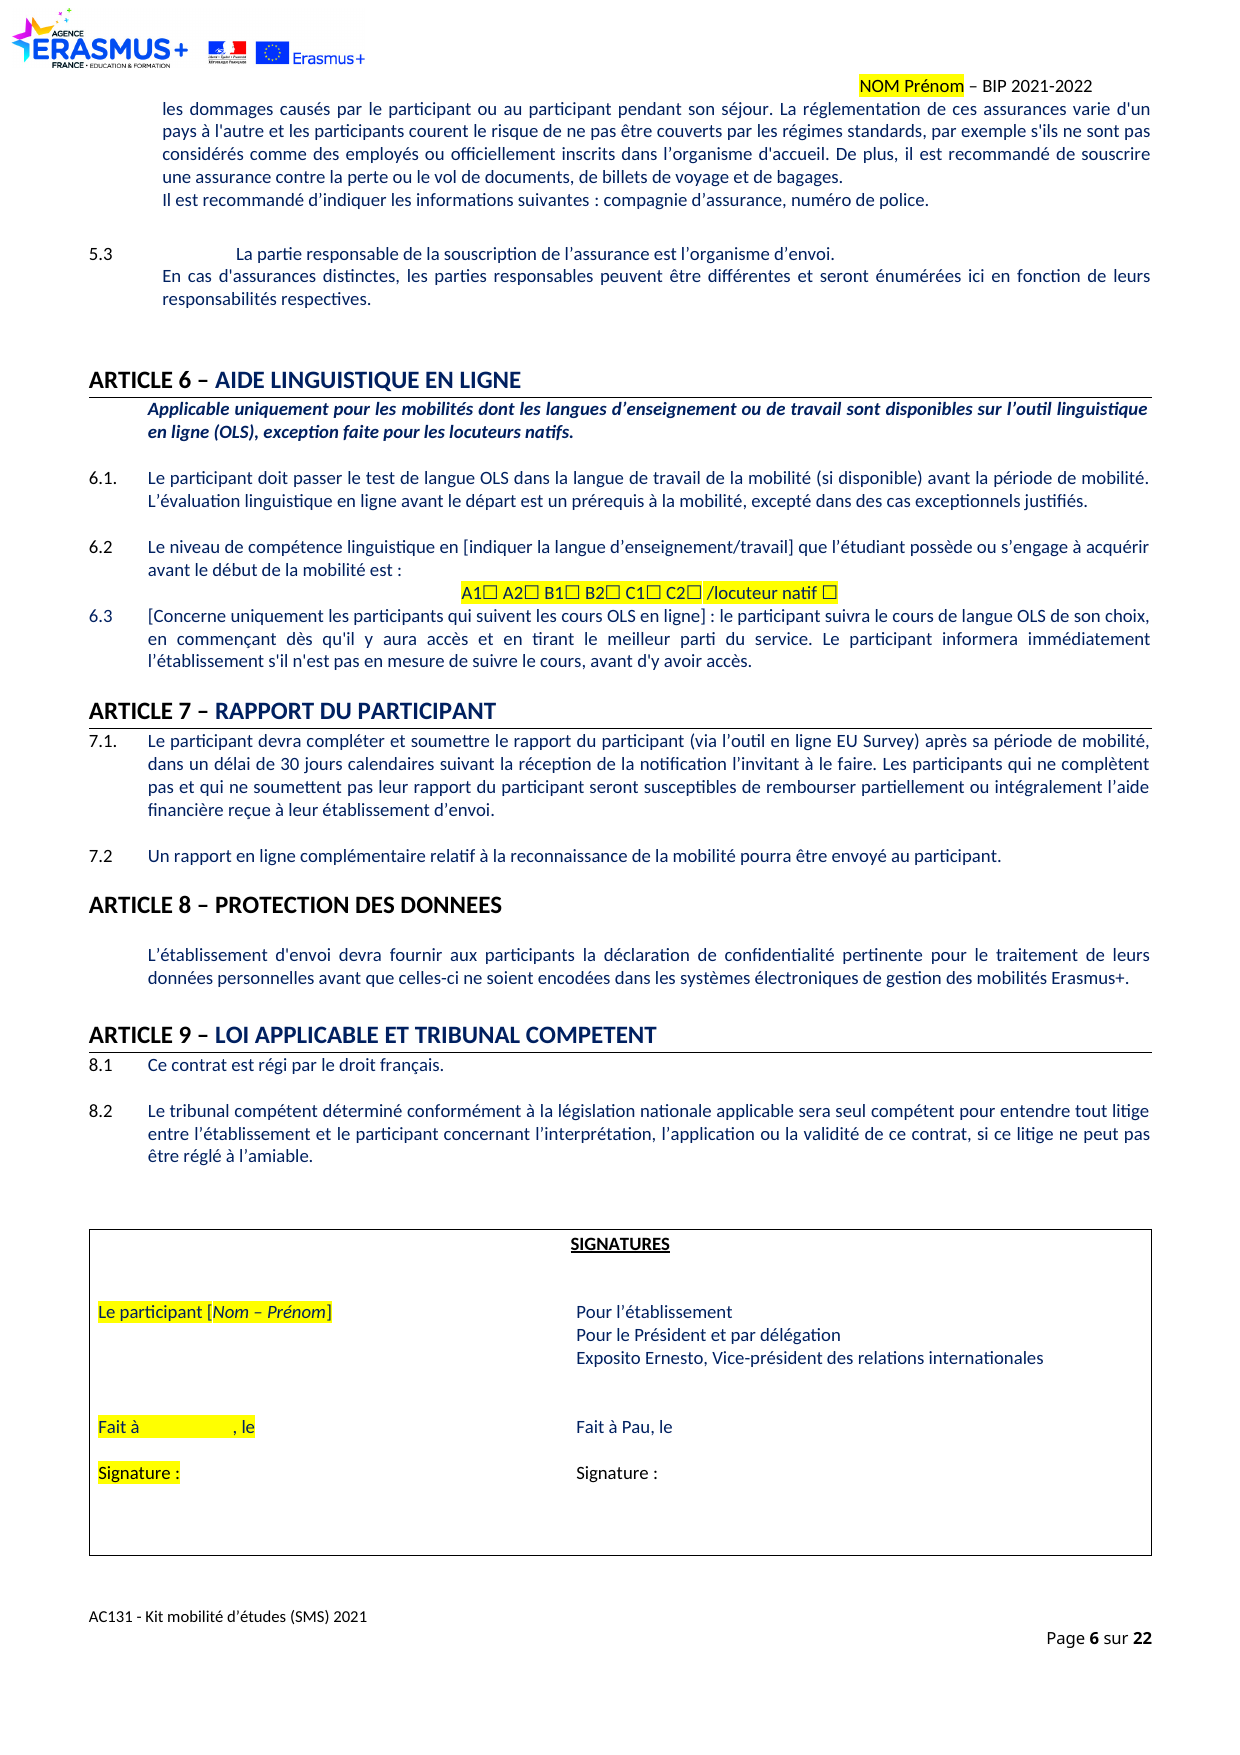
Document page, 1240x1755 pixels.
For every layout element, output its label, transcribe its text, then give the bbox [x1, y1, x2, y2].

text 8.1 Ce contrat est régi par le droit français. [89, 1053, 1152, 1076]
text L’établissement d'envoi devra fournir aux participants la déclaration de confidentialité pertinente pour le traitement de leurs données personnelles avant que celles-ci ne soient encodées dans les systèmes électroniques de gestion des mobilités Erasmus+. [148, 943, 1152, 989]
text 8.2 Le tribunal compétent déterminé conformément à la législation nationale applicable sera seul compétent pour entendre tout litige entre l’établissement et le participant concernant l’interprétation, l’application ou la validité de ce contrat, si ce litige ne peut pas être réglé à l’amiable. [89, 1099, 1152, 1168]
text ARTICLE 6 – AIDE LINGUISTIQUE EN LIGNE [89, 364, 1152, 397]
text Fait à , le Fait à Pau, le [90, 1412, 1151, 1438]
text ARTICLE 9 – LOI APPLICABLE ET TRIBUNAL COMPETENT [89, 1019, 1152, 1052]
text 5.3 La partie responsable de la souscription de l’assurance est l’organisme d’envoi. [89, 242, 1152, 265]
text Pour le Président et par délégation [90, 1320, 1151, 1343]
text ARTICLE 7 – RAPPORT DU PARTICIPANT [89, 696, 1152, 728]
text 7.2 Un rapport en ligne complémentaire relatif à la reconnaissance de la mobilité pourra être envoyé au participant. [89, 844, 1152, 867]
text Exposito Ernesto, Vice-président des relations internationales [90, 1343, 1151, 1369]
text 6.2 Le niveau de compétence linguistique en [indiquer la langue d’enseignement/travail] que l’étudiant possède ou s’engage à acquérir avant le début de la mobilité est : [89, 535, 1152, 581]
text ARTICLE 8 – PROTECTION DES DONNEES [89, 889, 1152, 920]
text Applicable uniquement pour les mobilités dont les langues d’enseignement ou de travail sont disponibles sur l’outil linguistique en ligne (OLS), exception faite pour les locuteurs natifs. [148, 398, 1152, 443]
text Le participant [Nom – Prénom] Pour l’établissement [90, 1297, 1151, 1320]
text les dommages causés par le participant ou au participant pendant son séjour. La réglementation de ces assurances varie d'un pays à l'autre et les participants courent le risque de ne pas être couverts par les régimes standards, par exemple s'ils ne sont pas considérés comme des employés ou officiellement inscrits dans l’organisme d'accueil. De plus, il est recommandé de souscrire une assurance contre la perte ou le vol de documents, de billets de voyage et de bagages. [89, 97, 1152, 188]
text 6.1. Le participant doit passer le test de langue OLS dans la langue de travail de la mobilité (si disponible) avant la période de mobilité. L’évaluation linguistique en ligne avant le départ est un prérequis à la mobilité, excepté dans des cas exceptionnels justifiés. [89, 466, 1152, 512]
text Signature : Signature : [90, 1458, 1151, 1484]
text 6.3 [Concerne uniquement les participants qui suivent les cours OLS en ligne] : le participant suivra le cours de langue OLS de son choix, en commençant dès qu'il y aura accès et en tirant le meilleur parti du service. Le participant informera immédiatement l’établissement s'il n'est pas en mesure de suivre le cours, avant d'y avoir accès. [89, 604, 1152, 673]
text SIGNATURES [90, 1230, 1151, 1255]
text En cas d'assurances distinctes, les parties responsables peuvent être différentes et seront énumérées ici en fonction de leurs responsabilités respectives. [162, 265, 1152, 311]
text Il est recommandé d’indiquer les informations suivantes : compagnie d’assurance, numéro de police. [89, 188, 1152, 211]
text A1☐ A2☐ B1☐ B2☐ C1☐ C2☐ /locuteur natif ☐ [148, 581, 1152, 604]
text 7.1. Le participant devra compléter et soumettre le rapport du participant (via l’outil en ligne EU Survey) après sa période de mobilité, dans un délai de 30 jours calendaires suivant la réception de la notification l’invitant à le faire. Les participants qui ne complètent pas et qui ne soumettent pas leur rapport du participant seront susceptibles de rembourser partiellement ou intégralement l’aide financière reçue à leur établissement d’envoi. [89, 729, 1152, 821]
